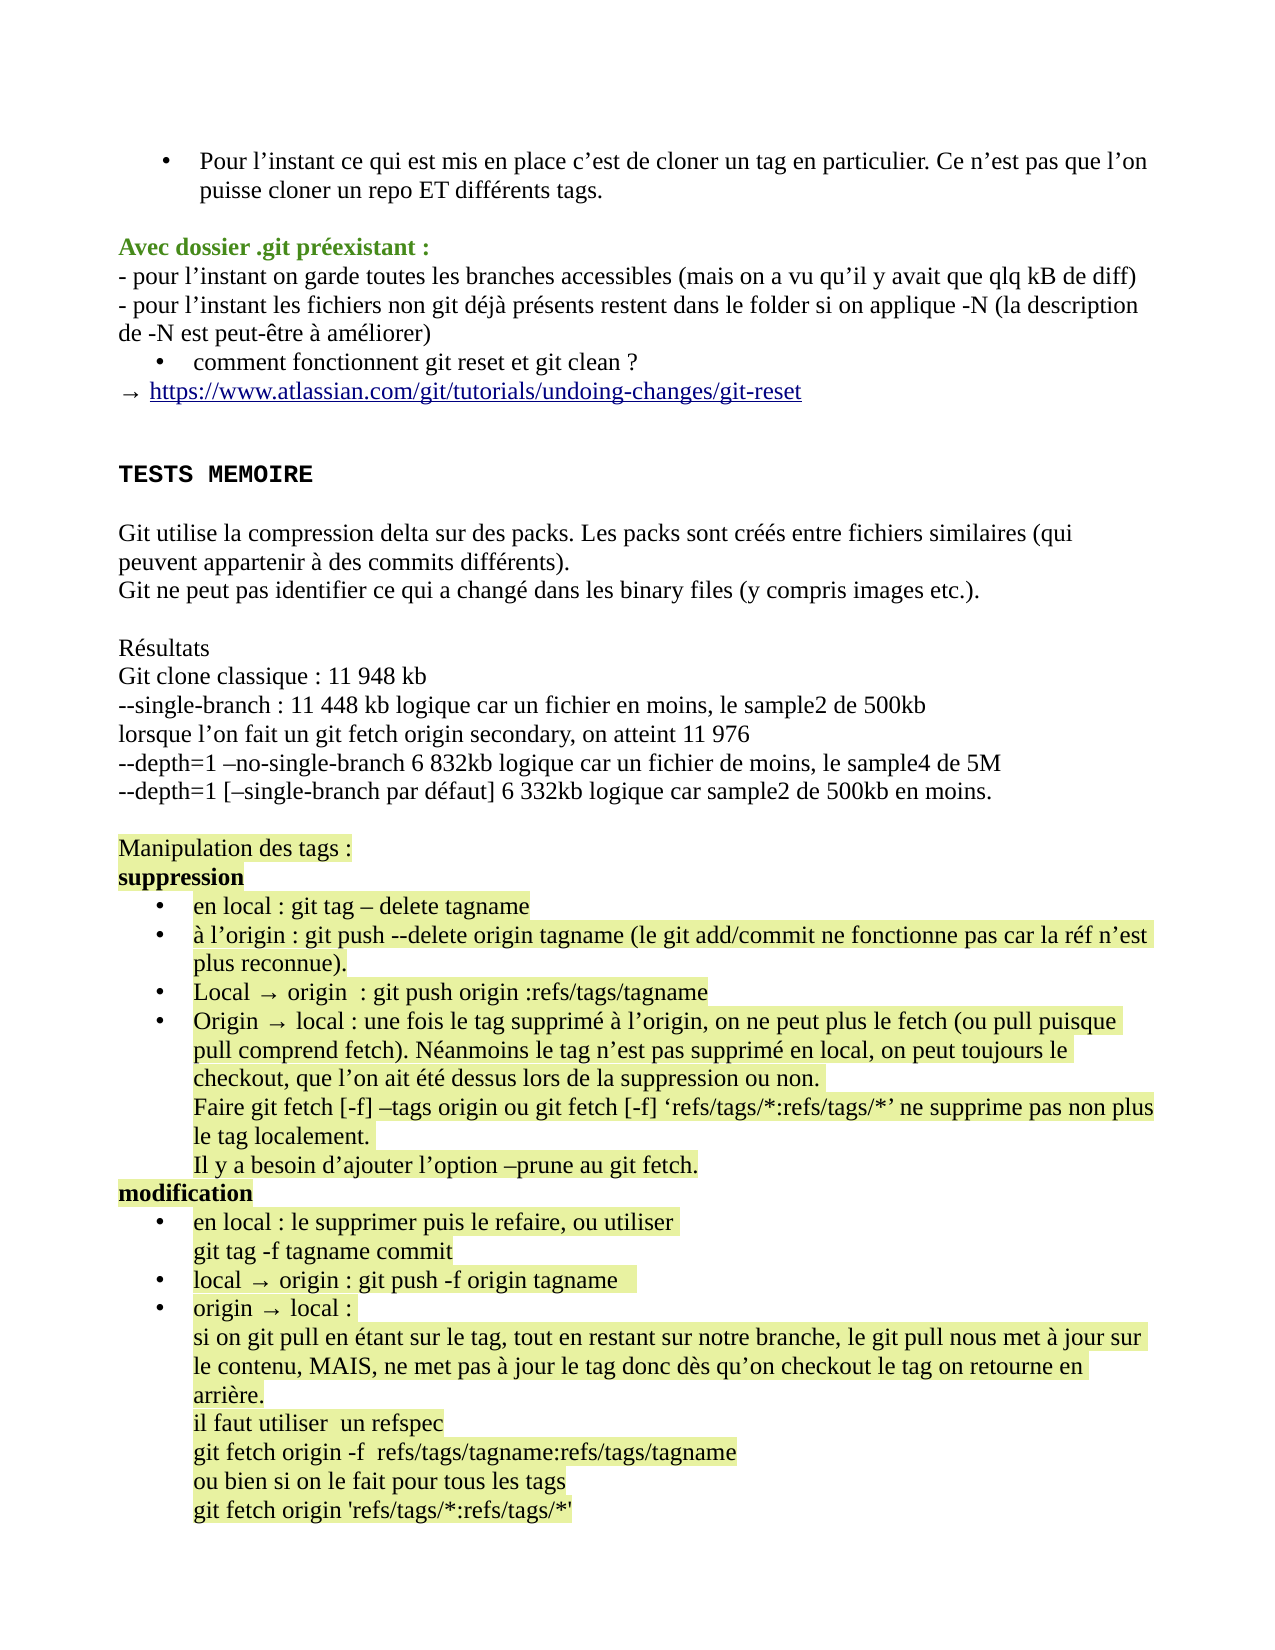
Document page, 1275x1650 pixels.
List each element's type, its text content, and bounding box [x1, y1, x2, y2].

text Résultats [118, 633, 1157, 661]
text lorsque l’on fait un git fetch origin secondary, on atteint 11 976 [118, 719, 1157, 748]
list origin → local : [156, 1293, 1157, 1322]
text Git utilise la compression delta sur des packs. Les packs sont créés entre fichiers similaires (qui peuvent appartenir à des commits différents). [118, 518, 1157, 576]
list Local → origin : git push origin :refs/tags/tagname [156, 977, 1157, 1006]
text - pour l’instant on garde toutes les branches accessibles (mais on a vu qu’il y avait que qlq kB de diff) [118, 261, 1157, 290]
text --depth=1 [–single-branch par défaut] 6 332kb logique car sample2 de 500kb en moins. [118, 776, 1157, 805]
text Git ne peut pas identifier ce qui a changé dans les binary files (y compris images etc.). [118, 576, 1157, 604]
list en local : le supprimer puis le refaire, ou utiliser [156, 1207, 1157, 1236]
list local → origin : git push -f origin tagname [156, 1265, 1157, 1293]
text - pour l’instant les fichiers non git déjà présents restent dans le folder si on applique -N (la description de -N est peut-être à améliorer) [118, 290, 1157, 347]
text Avec dossier .git préexistant : [118, 232, 1157, 261]
text suppression [118, 862, 1157, 891]
text → https://www.atlassian.com/git/tutorials/undoing-changes/git-reset [118, 376, 1157, 405]
list git fetch origin -f refs/tags/tagname:refs/tags/tagname [156, 1437, 1157, 1466]
text --depth=1 –no-single-branch 6 832kb logique car un fichier de moins, le sample4 de 5M [118, 748, 1157, 776]
list en local : git tag – delete tagname [156, 891, 1157, 920]
list comment fonctionnent git reset et git clean ? [156, 347, 1157, 376]
text TESTS MEMOIRE [118, 461, 1157, 490]
list git fetch origin 'refs/tags/*:refs/tags/*' [156, 1495, 1157, 1523]
list git tag -f tagname commit [156, 1236, 1157, 1265]
list il faut utiliser un refspec [156, 1408, 1157, 1437]
list si on git pull en étant sur le tag, tout en restant sur notre branche, le git pull nous met à jour sur le contenu, MAIS, ne met pas à jour le tag donc dès qu’on checkout le tag on retourne en arrière. [156, 1322, 1157, 1408]
list Pour l’instant ce qui est mis en place c’est de cloner un tag en particulier. Ce n’est pas que l’on puisse cloner un repo ET différents tags. [162, 146, 1157, 204]
list ou bien si on le fait pour tous les tags [156, 1466, 1157, 1495]
text Manipulation des tags : [118, 833, 1157, 862]
list Origin → local : une fois le tag supprimé à l’origin, on ne peut plus le fetch (ou pull puisque pull comprend fetch). Néanmoins le tag n’est pas supprimé en local, on peut toujours le checkout, que l’on ait été dessus lors de la suppression ou non. [156, 1006, 1157, 1092]
list Il y a besoin d’ajouter l’option –prune au git fetch. [156, 1150, 1157, 1178]
list Faire git fetch [-f] –tags origin ou git fetch [-f] ‘refs/tags/*:refs/tags/*’ ne supprime pas non plus le tag localement. [156, 1092, 1157, 1150]
text modification [118, 1178, 1157, 1207]
list à l’origin : git push --delete origin tagname (le git add/commit ne fonctionne pas car la réf n’est plus reconnue). [156, 920, 1157, 977]
text --single-branch : 11 448 kb logique car un fichier en moins, le sample2 de 500kb [118, 690, 1157, 719]
text Git clone classique : 11 948 kb [118, 661, 1157, 690]
